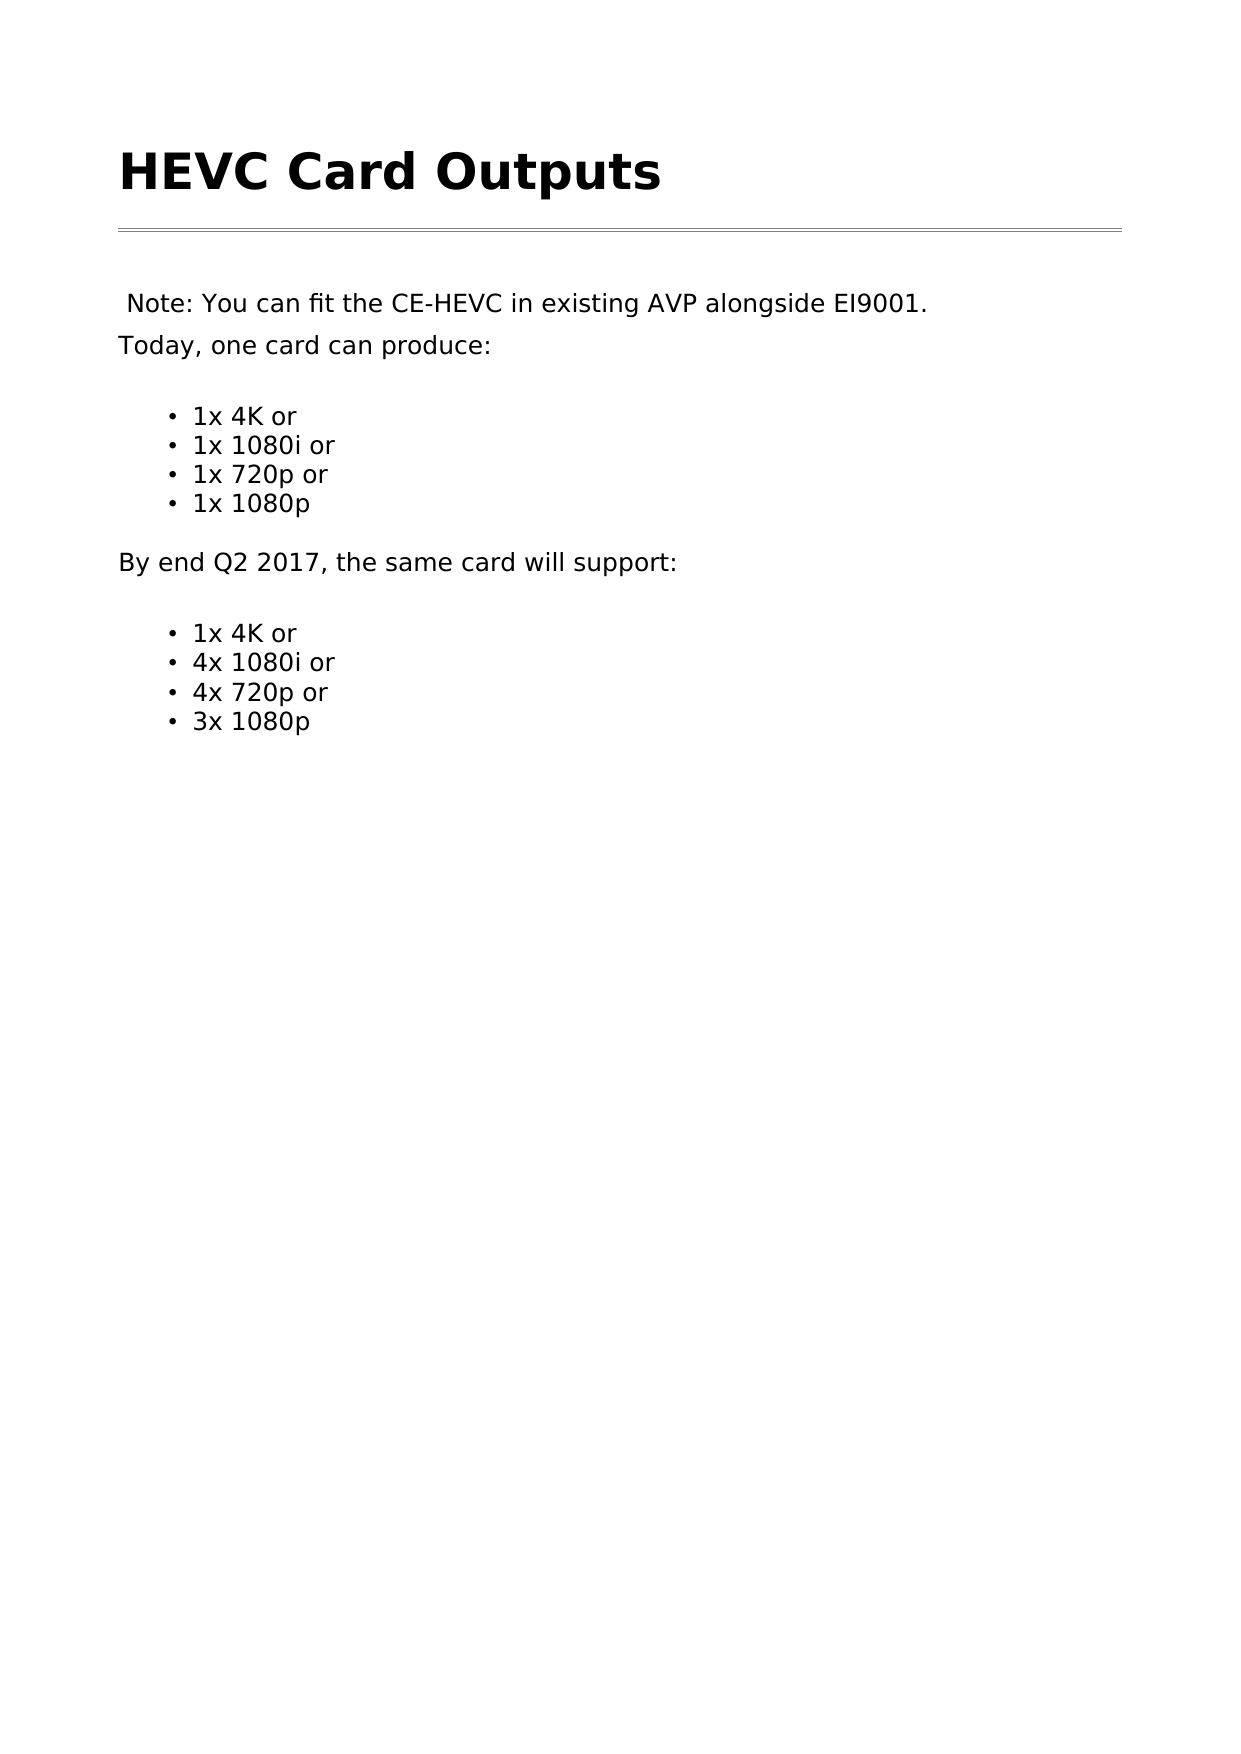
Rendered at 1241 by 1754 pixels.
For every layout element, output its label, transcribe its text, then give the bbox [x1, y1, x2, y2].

list 1x 720p or [177, 461, 1122, 490]
list 1x 1080i or [177, 431, 1122, 461]
list 1x 4K or [177, 402, 1122, 431]
list 1x 4K or [177, 619, 1122, 649]
text Today, one card can produce: [118, 331, 1122, 360]
list 1x 1080p [177, 490, 1122, 519]
text Note: You can fit the CE-HEVC in existing AVP alongside EI9001. [118, 260, 1122, 318]
list 4x 1080i or [177, 649, 1122, 678]
text By end Q2 2017, the same card will support: [118, 548, 1122, 577]
list 4x 720p or [177, 678, 1122, 707]
subtitle HEVC Card Outputs [118, 143, 1122, 201]
list 3x 1080p [177, 707, 1122, 736]
